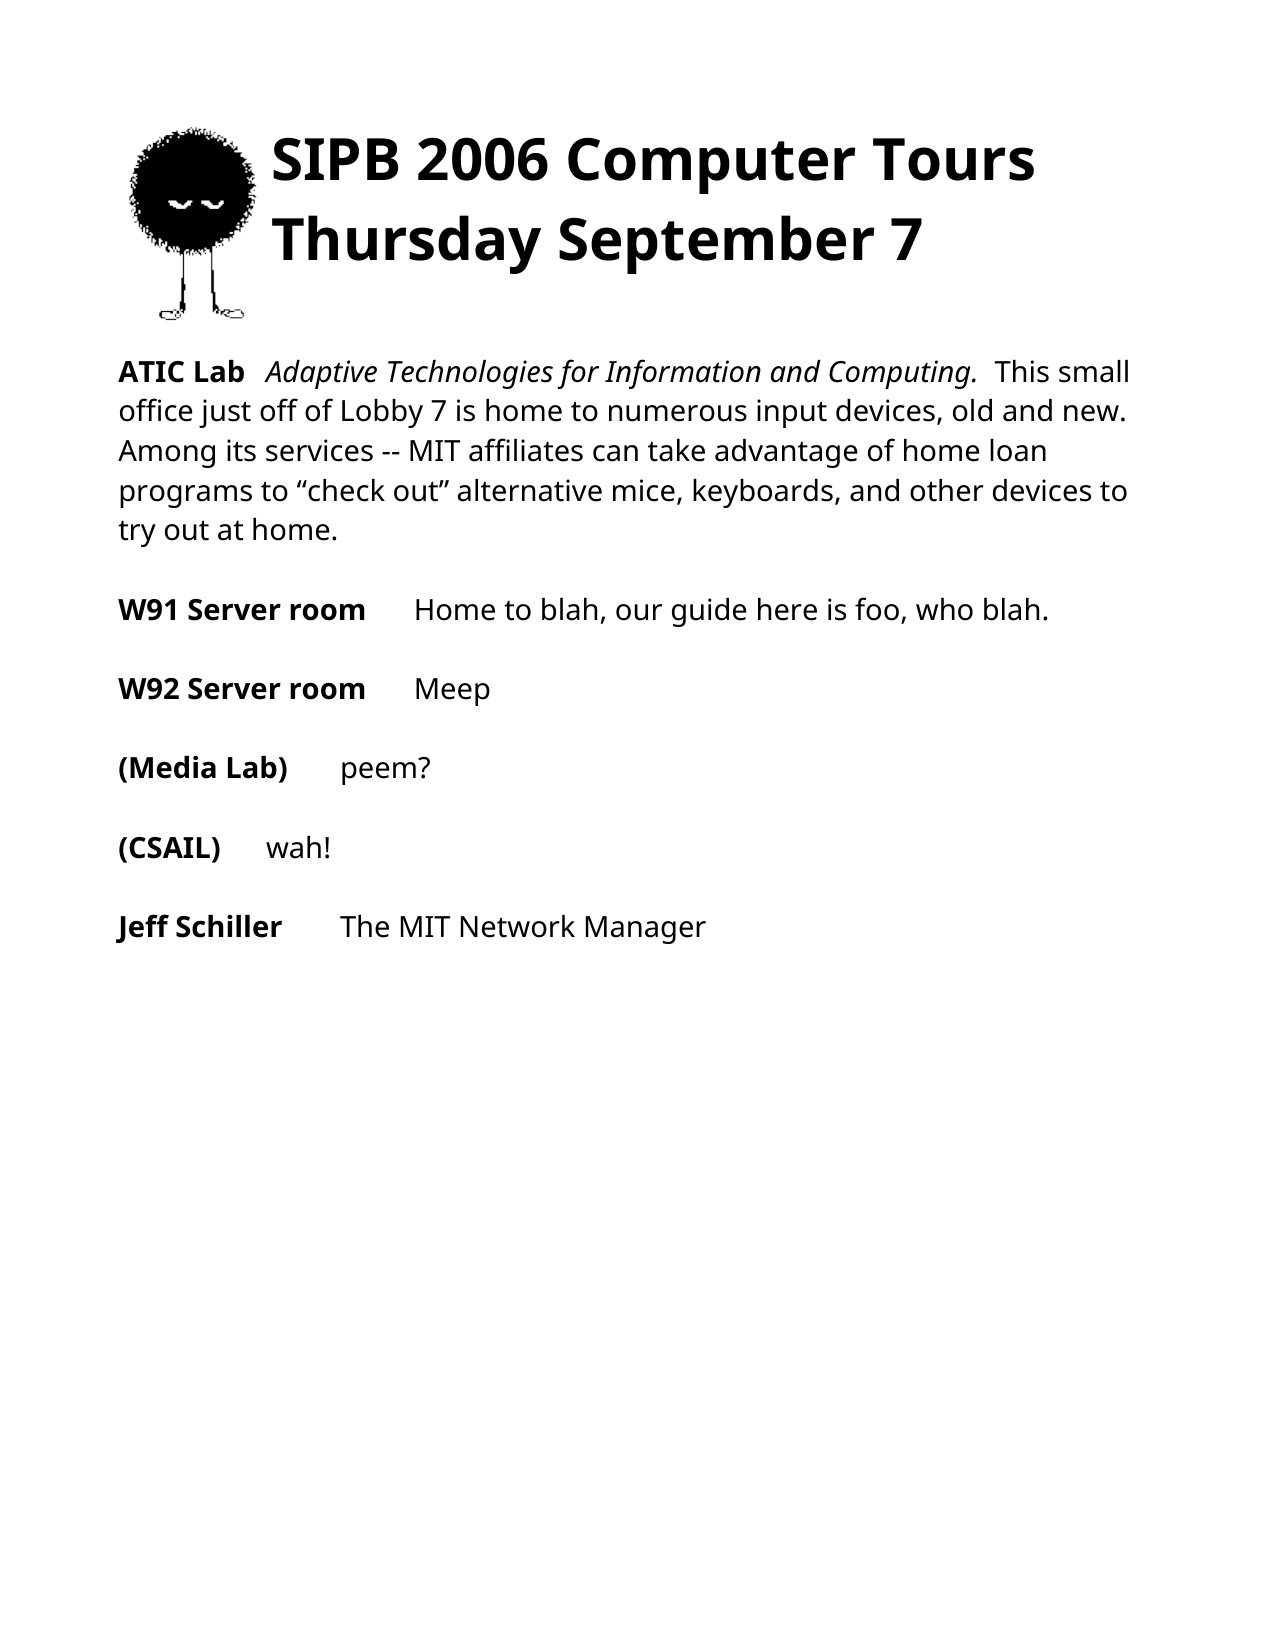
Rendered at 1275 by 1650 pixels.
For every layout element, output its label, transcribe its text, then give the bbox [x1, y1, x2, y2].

text ATIC Lab Adaptive Technologies for Information and Computing. This small office just off of Lobby 7 is home to numerous input devices, old and new. Among its services -- MIT affiliates can take advantage of home loan programs to “check out” alternative mice, keyboards, and other devices to try out at home. [118, 351, 1157, 549]
text SIPB 2006 Computer Tours [118, 118, 1157, 198]
text (CSAIL) wah! [118, 827, 1157, 867]
text (Media Lab) peem? [118, 748, 1157, 787]
picture [120, 121, 271, 322]
text W92 Server room Meep [118, 668, 1157, 708]
text Jeff Schiller The MIT Network Manager [118, 906, 1157, 946]
text Thursday September 7 [271, 198, 1157, 277]
text W91 Server room Home to blah, our guide here is foo, who blah. [118, 589, 1157, 629]
